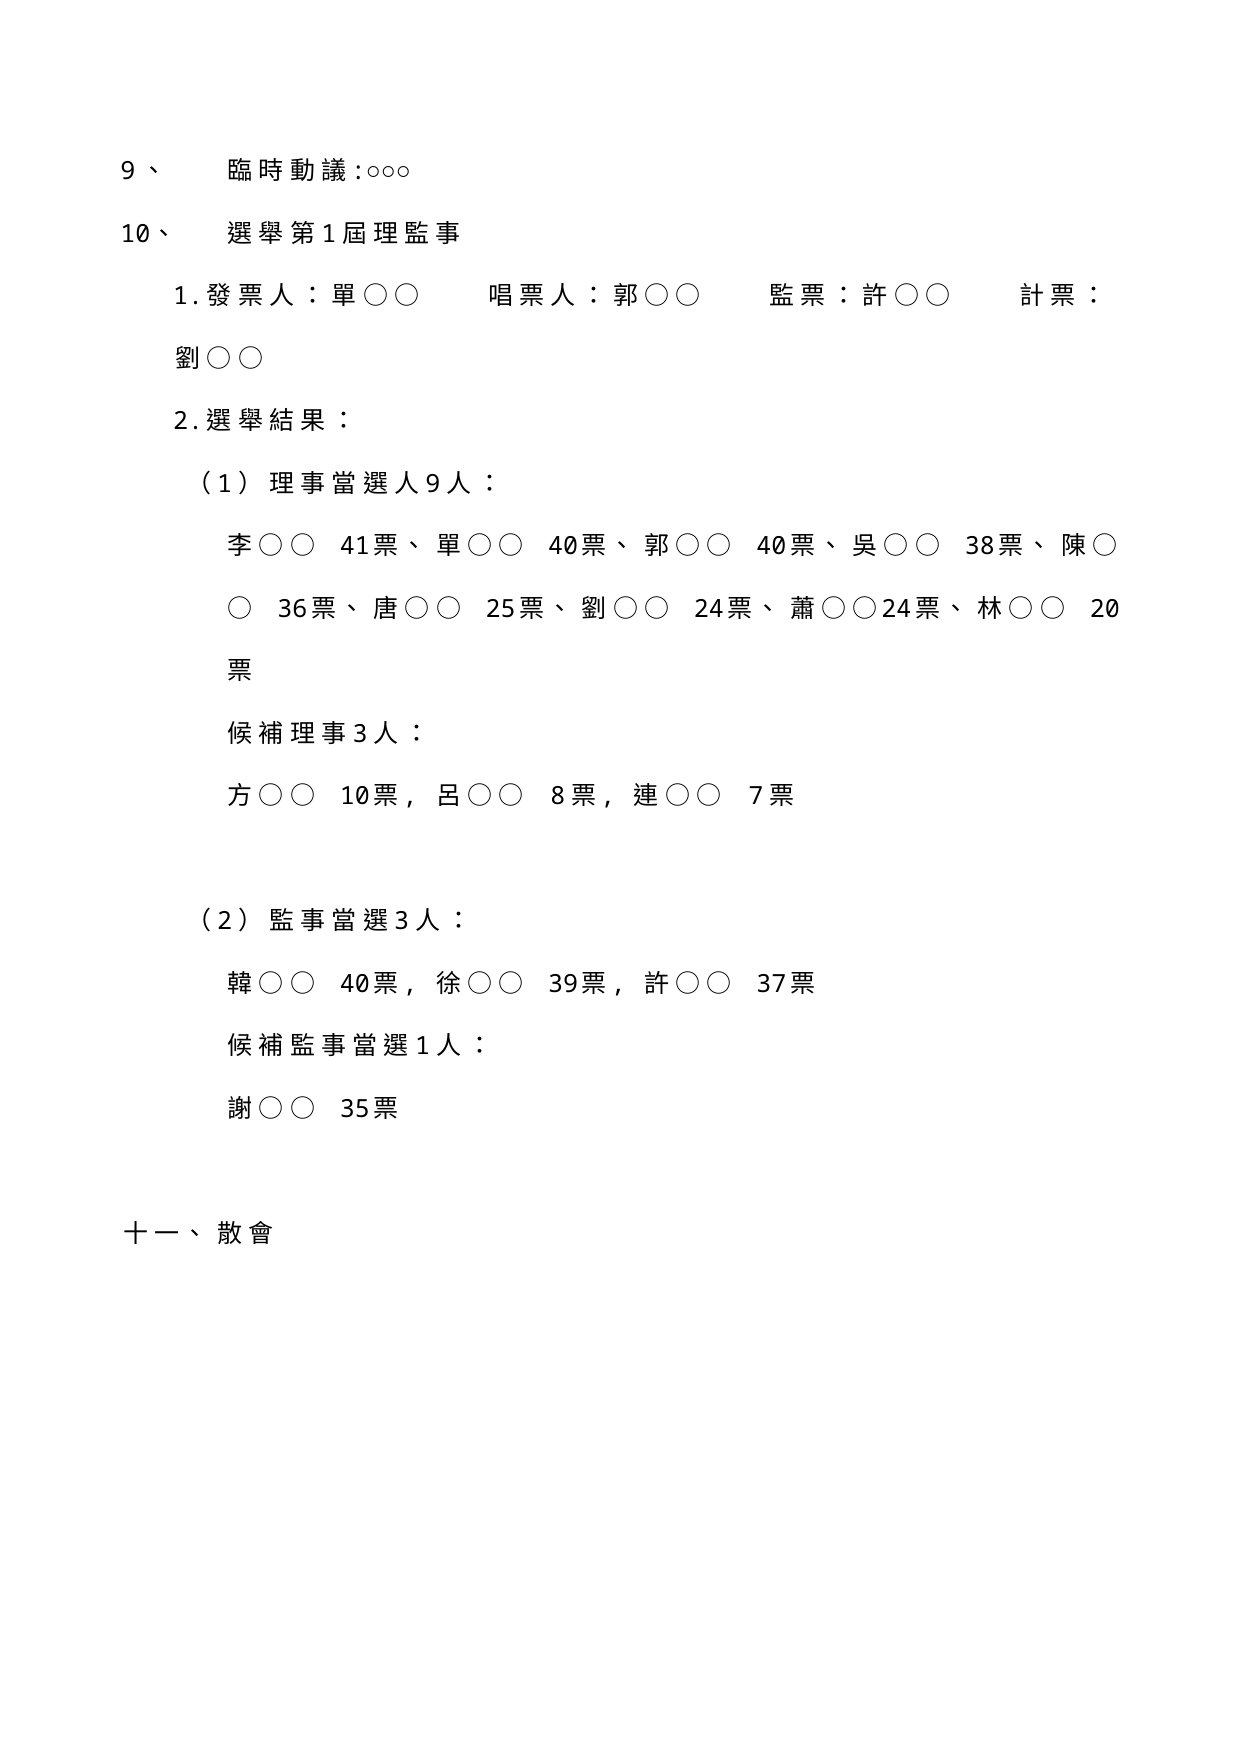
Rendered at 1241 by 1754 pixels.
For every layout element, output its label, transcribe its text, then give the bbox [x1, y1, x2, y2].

text 方○○ 10票, 呂○○ 8票, 連○○ 7票 [170, 752, 1120, 814]
text 候補理事3人： [170, 689, 1120, 752]
text 2.選舉結果： [170, 377, 1120, 439]
text 謝○○ 35票 [170, 1064, 1120, 1127]
text （2）監事當選3人： [170, 877, 1120, 939]
list 選舉第1屆理監事 [120, 189, 1120, 252]
text 李○○ 41票、單○○ 40票、郭○○ 40票、吳○○ 38票、陳○○ 36票、唐○○ 25票、劉○○ 24票、蕭○○24票、林○○ 20票 [220, 502, 1120, 689]
text （1）理事當選人9人： [170, 439, 1120, 502]
text 韓○○ 40票, 徐○○ 39票, 許○○ 37票 [170, 939, 1120, 1002]
text 候補監事當選1人： [170, 1002, 1120, 1064]
list 臨時動議:○○○ [120, 127, 1120, 189]
text 十一、散會 [120, 1189, 1120, 1252]
text 1.發票人：單○○ 唱票人：郭○○ 監票：許○○ 計票：劉○○ [170, 252, 1120, 377]
